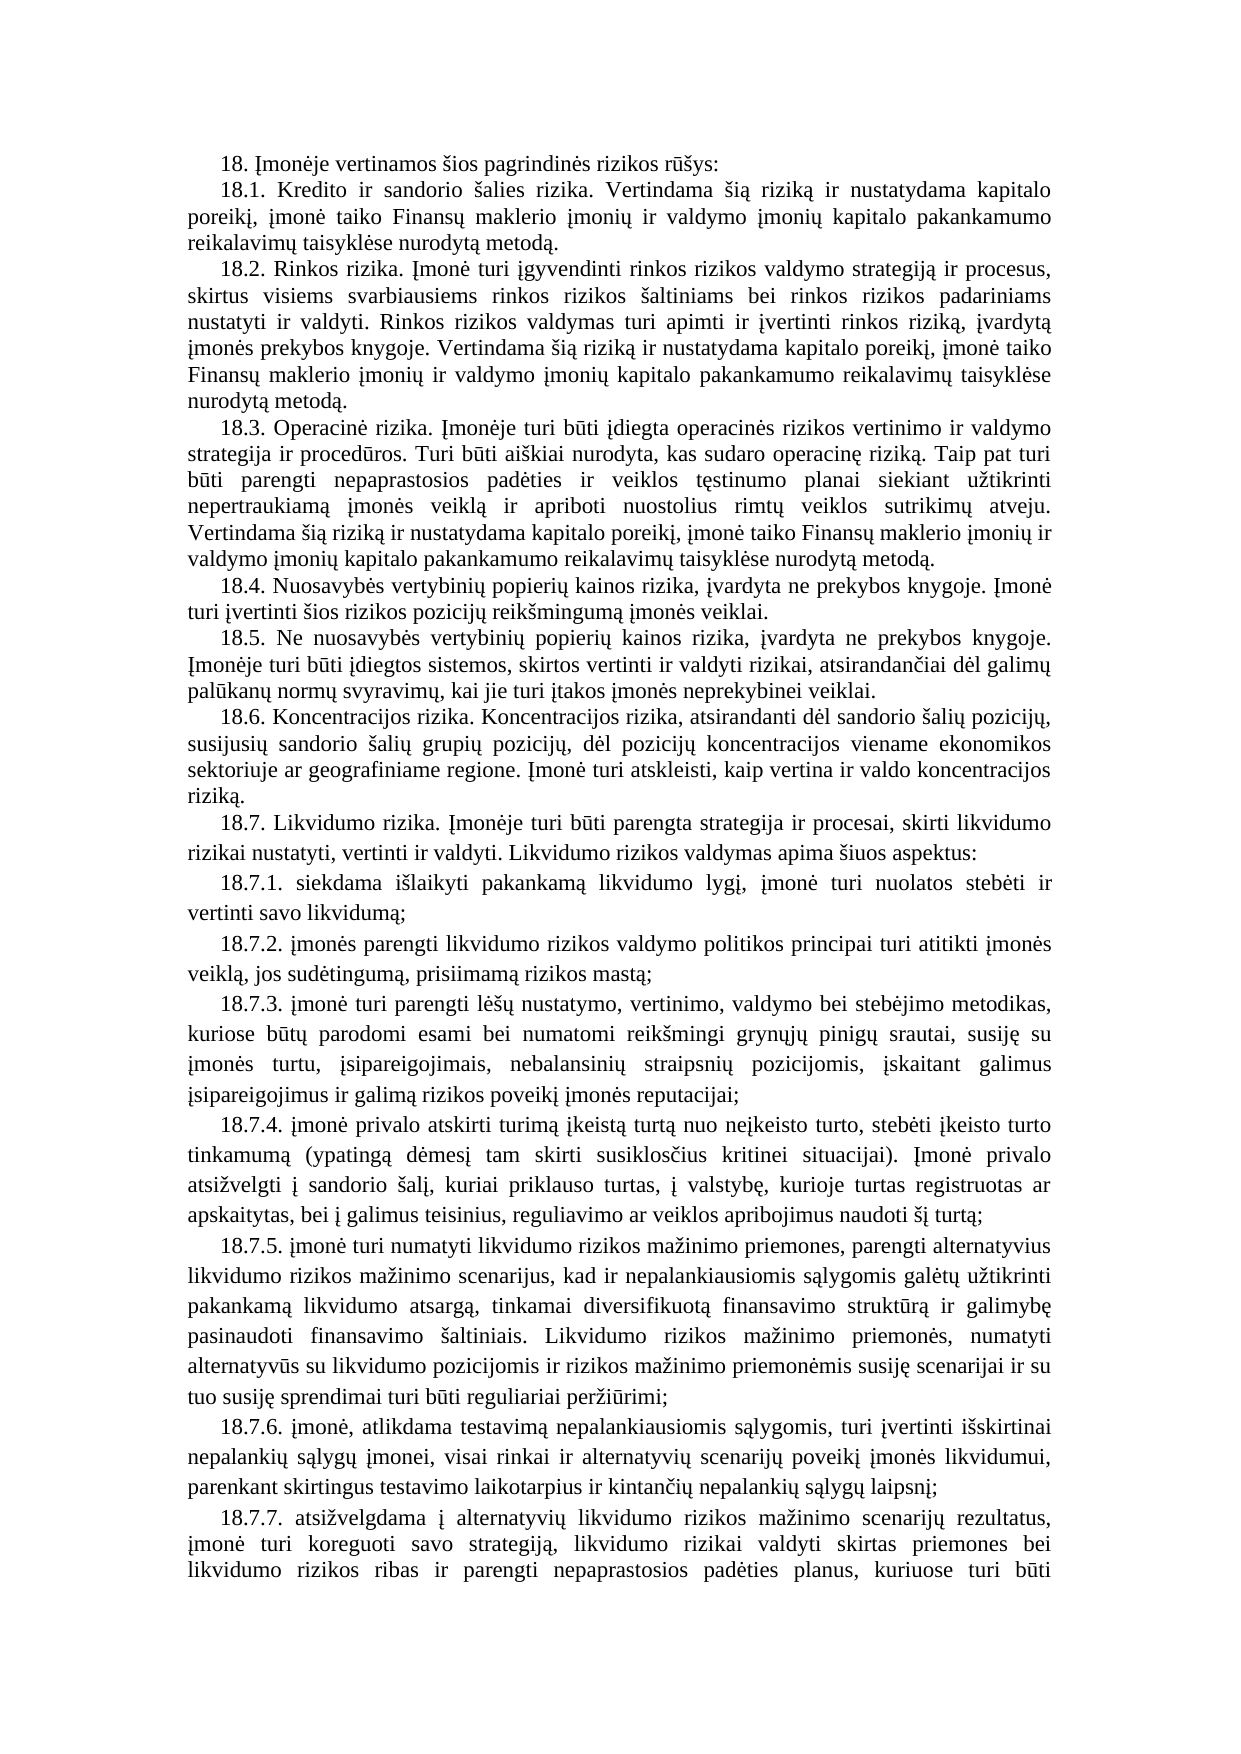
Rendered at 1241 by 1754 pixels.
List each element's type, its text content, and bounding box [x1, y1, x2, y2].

text 18.7.6. įmonė, atlikdama testavimą nepalankiausiomis sąlygomis, turi įvertinti išskirtinai nepalankių sąlygų įmonei, visai rinkai ir alternatyvių scenarijų poveikį įmonės likvidumui, parenkant skirtingus testavimo laikotarpius ir kintančių nepalankių sąlygų laipsnį; [187, 1413, 1053, 1500]
text 18.7. Likvidumo rizika. Įmonėje turi būti parengta strategija ir procesai, skirti likvidumo rizikai nustatyti, vertinti ir valdyti. Likvidumo rizikos valdymas apima šiuos aspektus: [187, 809, 1053, 865]
text 18.3. Operacinė rizika. Įmonėje turi būti įdiegta operacinės rizikos vertinimo ir valdymo strategija ir procedūros. Turi būti aiškiai nurodyta, kas sudaro operacinę riziką. Taip pat turi būti parengti nepaprastosios padėties ir veiklos tęstinumo planai siekiant užtikrinti nepertraukiamą įmonės veiklą ir apriboti nuostolius rimtų veiklos sutrikimų atveju. Vertindama šią riziką ir nustatydama kapitalo poreikį, įmonė taiko Finansų maklerio įmonių ir valdymo įmonių kapitalo pakankamumo reikalavimų taisyklėse nurodytą metodą. [187, 413, 1053, 572]
text 18.1. Kredito ir sandorio šalies rizika. Vertindama šią riziką ir nustatydama kapitalo poreikį, įmonė taiko Finansų maklerio įmonių ir valdymo įmonių kapitalo pakankamumo reikalavimų taisyklėse nurodytą metodą. [187, 176, 1053, 255]
text 18.7.7. atsižvelgdama į alternatyvių likvidumo rizikos mažinimo scenarijų rezultatus, įmonė turi koreguoti savo strategiją, likvidumo rizikai valdyti skirtas priemones bei likvidumo rizikos ribas ir parengti nepaprastosios padėties planus, kuriuose turi būti [187, 1504, 1053, 1583]
text 18.4. Nuosavybės vertybinių popierių kainos rizika, įvardyta ne prekybos knygoje. Įmonė turi įvertinti šios rizikos pozicijų reikšmingumą įmonės veiklai. [187, 572, 1053, 624]
text 18.6. Koncentracijos rizika. Koncentracijos rizika, atsirandanti dėl sandorio šalių pozicijų, susijusių sandorio šalių grupių pozicijų, dėl pozicijų koncentracijos viename ekonomikos sektoriuje ar geografiniame regione. Įmonė turi atskleisti, kaip vertina ir valdo koncentracijos riziką. [187, 703, 1053, 809]
text 18. Įmonėje vertinamos šios pagrindinės rizikos rūšys: [187, 150, 1053, 176]
text 18.5. Ne nuosavybės vertybinių popierių kainos rizika, įvardyta ne prekybos knygoje. Įmonėje turi būti įdiegtos sistemos, skirtos vertinti ir valdyti rizikai, atsirandančiai dėl galimų palūkanų normų svyravimų, kai jie turi įtakos įmonės neprekybinei veiklai. [187, 624, 1053, 703]
text 18.7.5. įmonė turi numatyti likvidumo rizikos mažinimo priemones, parengti alternatyvius likvidumo rizikos mažinimo scenarijus, kad ir nepalankiausiomis sąlygomis galėtų užtikrinti pakankamą likvidumo atsargą, tinkamai diversifikuotą finansavimo struktūrą ir galimybę pasinaudoti finansavimo šaltiniais. Likvidumo rizikos mažinimo priemonės, numatyti alternatyvūs su likvidumo pozicijomis ir rizikos mažinimo priemonėmis susiję scenarijai ir su tuo susiję sprendimai turi būti reguliariai peržiūrimi; [187, 1232, 1053, 1409]
text 18.7.2. įmonės parengti likvidumo rizikos valdymo politikos principai turi atitikti įmonės veiklą, jos sudėtingumą, prisiimamą rizikos mastą; [187, 930, 1053, 986]
text 18.7.1. siekdama išlaikyti pakankamą likvidumo lygį, įmonė turi nuolatos stebėti ir vertinti savo likvidumą; [187, 869, 1053, 926]
text 18.7.4. įmonė privalo atskirti turimą įkeistą turtą nuo neįkeisto turto, stebėti įkeisto turto tinkamumą (ypatingą dėmesį tam skirti susiklosčius kritinei situacijai). Įmonė privalo atsižvelgti į sandorio šalį, kuriai priklauso turtas, į valstybę, kurioje turtas registruotas ar apskaitytas, bei į galimus teisinius, reguliavimo ar veiklos apribojimus naudoti šį turtą; [187, 1111, 1053, 1228]
text 18.7.3. įmonė turi parengti lėšų nustatymo, vertinimo, valdymo bei stebėjimo metodikas, kuriose būtų parodomi esami bei numatomi reikšmingi grynųjų pinigų srautai, susiję su įmonės turtu, įsipareigojimais, nebalansinių straipsnių pozicijomis, įskaitant galimus įsipareigojimus ir galimą rizikos poveikį įmonės reputacijai; [187, 990, 1053, 1107]
text 18.2. Rinkos rizika. Įmonė turi įgyvendinti rinkos rizikos valdymo strategiją ir procesus, skirtus visiems svarbiausiems rinkos rizikos šaltiniams bei rinkos rizikos padariniams nustatyti ir valdyti. Rinkos rizikos valdymas turi apimti ir įvertinti rinkos riziką, įvardytą įmonės prekybos knygoje. Vertindama šią riziką ir nustatydama kapitalo poreikį, įmonė taiko Finansų maklerio įmonių ir valdymo įmonių kapitalo pakankamumo reikalavimų taisyklėse nurodytą metodą. [187, 255, 1053, 413]
